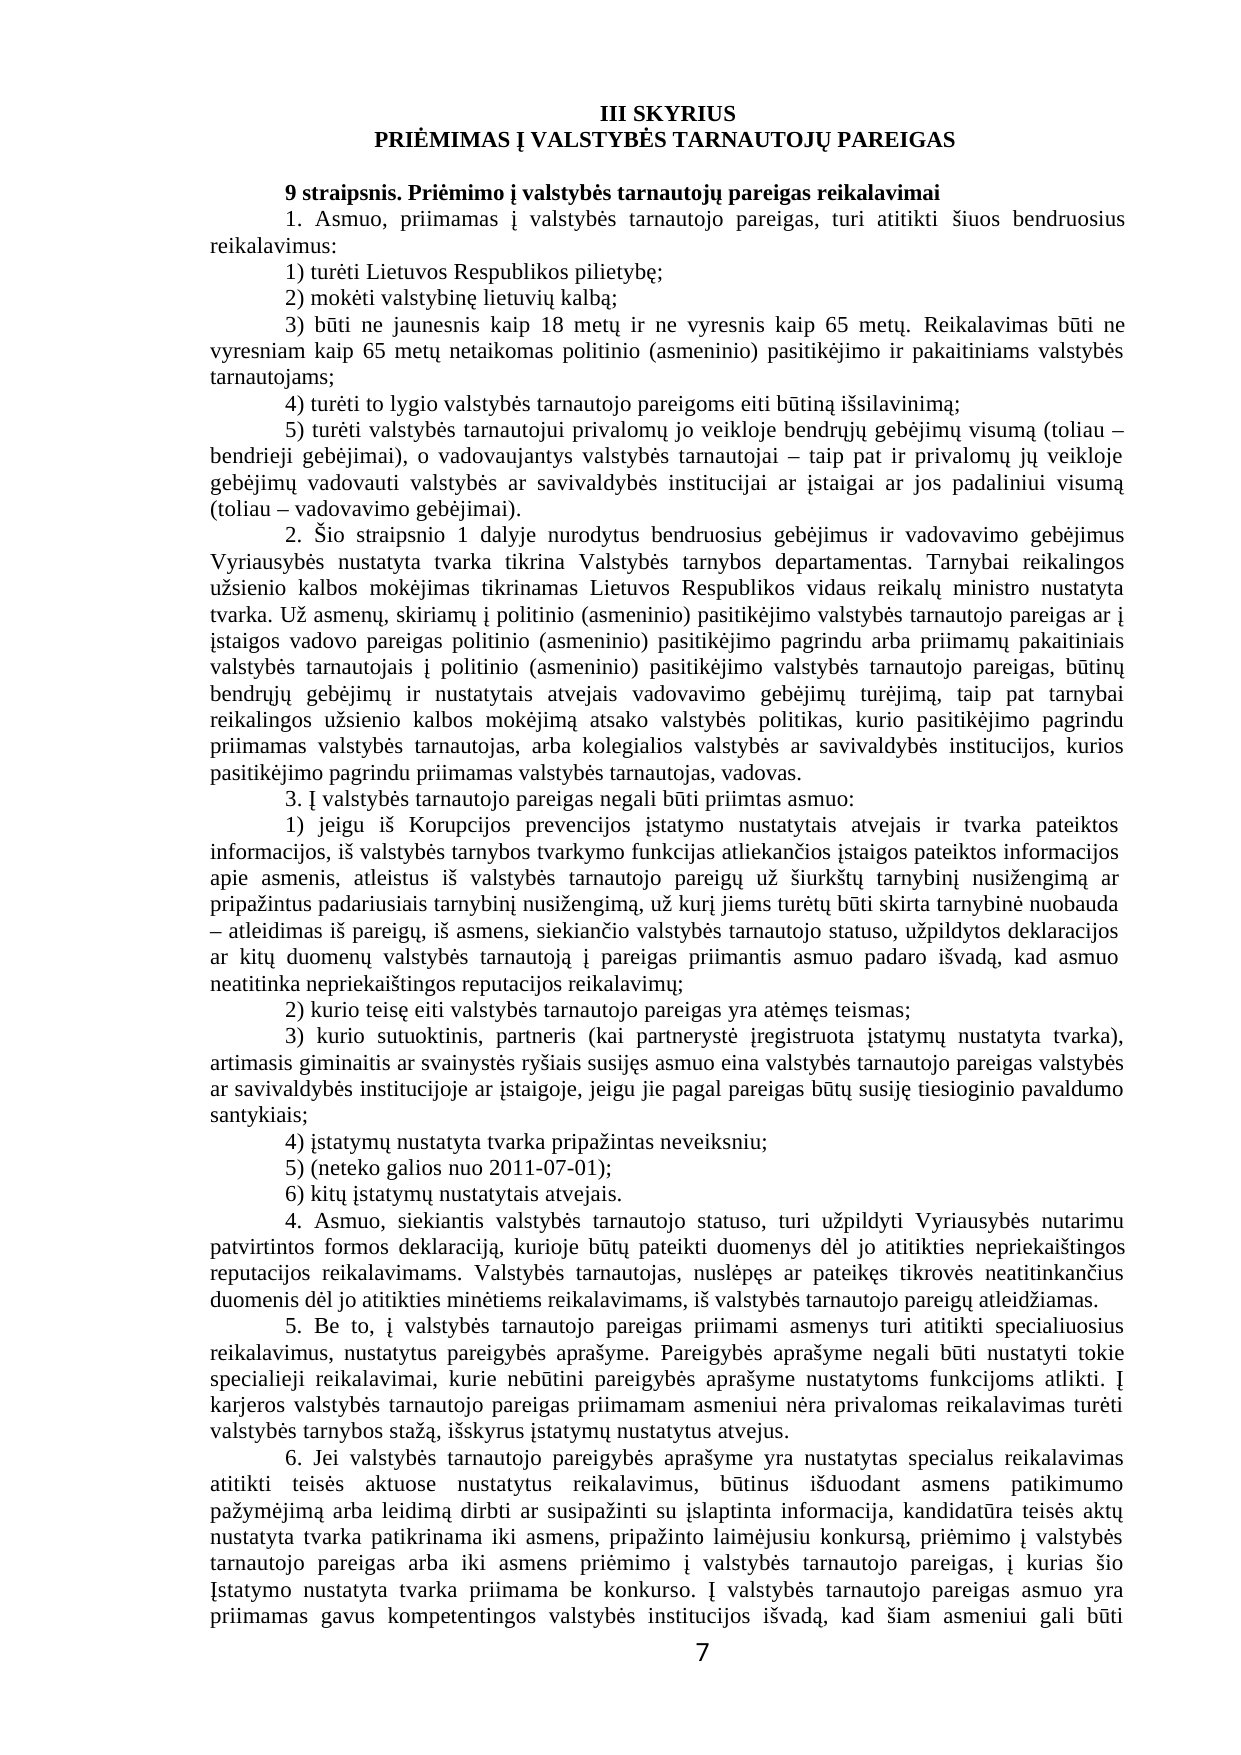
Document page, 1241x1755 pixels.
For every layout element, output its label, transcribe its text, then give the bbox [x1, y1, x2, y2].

text 6. Jei valstybės tarnautojo pareigybės aprašyme yra nustatytas specialus reikalavimas atitikti teisės aktuose nustatytus reikalavimus, būtinus išduodant asmens patikimumo pažymėjimą arba leidimą dirbti ar susipažinti su įslaptinta informacija, kandidatūra teisės aktų nustatyta tvarka patikrinama iki asmens, pripažinto laimėjusiu konkursą, priėmimo į valstybės tarnautojo pareigas arba iki asmens priėmimo į valstybės tarnautojo pareigas, į kurias šio Įstatymo nustatyta tvarka priimama be konkurso. Į valstybės tarnautojo pareigas asmuo yra priimamas gavus kompetentingos valstybės institucijos išvadą, kad šiam asmeniui gali būti [210, 1444, 1126, 1628]
text 6) kitų įstatymų nustatytais atvejais. [210, 1180, 1126, 1207]
text 1) jeigu iš Korupcijos prevencijos įstatymo nustatytais atvejais ir tvarka pateiktos informacijos, iš valstybės tarnybos tvarkymo funkcijas atliekančios įstaigos pateiktos informacijos apie asmenis, atleistus iš valstybės tarnautojo pareigų už šiurkštų tarnybinį nusižengimą ar pripažintus padariusiais tarnybinį nusižengimą, už kurį jiems turėtų būti skirta tarnybinė nuobauda – atleidimas iš pareigų, iš asmens, siekiančio valstybės tarnautojo statuso, užpildytos deklaracijos ar kitų duomenų valstybės tarnautoją į pareigas priimantis asmuo padaro išvadą, kad asmuo neatitinka nepriekaištingos reputacijos reikalavimų; [210, 811, 1120, 996]
text 5) turėti valstybės tarnautojui privalomų jo veikloje bendrųjų gebėjimų visumą (toliau – bendrieji gebėjimai), o vadovaujantys valstybės tarnautojai – taip pat ir privalomų jų veikloje gebėjimų vadovauti valstybės ar savivaldybės institucijai ar įstaigai ar jos padaliniui visumą (toliau – vadovavimo gebėjimai). [210, 416, 1126, 522]
text 2) mokėti valstybinę lietuvių kalbą; [210, 284, 1126, 311]
text 2) kurio teisę eiti valstybės tarnautojo pareigas yra atėmęs teismas; [210, 996, 1126, 1022]
text 2. Šio straipsnio 1 dalyje nurodytus bendruosius gebėjimus ir vadovavimo gebėjimus Vyriausybės nustatyta tvarka tikrina Valstybės tarnybos departamentas. Tarnybai reikalingos užsienio kalbos mokėjimas tikrinamas Lietuvos Respublikos vidaus reikalų ministro nustatyta tvarka. Už asmenų, skiriamų į politinio (asmeninio) pasitikėjimo valstybės tarnautojo pareigas ar į įstaigos vadovo pareigas politinio (asmeninio) pasitikėjimo pagrindu arba priimamų pakaitiniais valstybės tarnautojais į politinio (asmeninio) pasitikėjimo valstybės tarnautojo pareigas, būtinų bendrųjų gebėjimų ir nustatytais atvejais vadovavimo gebėjimų turėjimą, taip pat tarnybai reikalingos užsienio kalbos mokėjimą atsako valstybės politikas, kurio pasitikėjimo pagrindu priimamas valstybės tarnautojas, arba kolegialios valstybės ar savivaldybės institucijos, kurios pasitikėjimo pagrindu priimamas valstybės tarnautojas, vadovas. [210, 522, 1126, 785]
text 5. Be to, į valstybės tarnautojo pareigas priimami asmenys turi atitikti specialiuosius reikalavimus, nustatytus pareigybės aprašyme. Pareigybės aprašyme negali būti nustatyti tokie specialieji reikalavimai, kurie nebūtini pareigybės aprašyme nustatytoms funkcijoms atlikti. Į karjeros valstybės tarnautojo pareigas priimamam asmeniui nėra privalomas reikalavimas turėti valstybės tarnybos stažą, išskyrus įstatymų nustatytus atvejus. [210, 1312, 1126, 1444]
text 5) (neteko galios nuo 2011-07-01); [210, 1154, 1126, 1180]
text 3) būti ne jaunesnis kaip 18 metų ir ne vyresnis kaip 65 metų. Reikalavimas būti ne vyresniam kaip 65 metų netaikomas politinio (asmeninio) pasitikėjimo ir pakaitiniams valstybės tarnautojams; [210, 311, 1126, 390]
subtitle PRIĖMIMAS Į VALSTYBĖS TARNAUTOJŲ PAREIGAS [210, 126, 1126, 153]
text 4) turėti to lygio valstybės tarnautojo pareigoms eiti būtiną išsilavinimą; [210, 390, 1126, 416]
text 4. Asmuo, siekiantis valstybės tarnautojo statuso, turi užpildyti Vyriausybės nutarimu patvirtintos formos deklaraciją, kurioje būtų pateikti duomenys dėl jo atitikties nepriekaištingos reputacijos reikalavimams. Valstybės tarnautojas, nuslėpęs ar pateikęs tikrovės neatitinkančius duomenis dėl jo atitikties minėtiems reikalavimams, iš valstybės tarnautojo pareigų atleidžiamas. [210, 1207, 1126, 1312]
text 3. Į valstybės tarnautojo pareigas negali būti priimtas asmuo: [210, 785, 1126, 811]
text 4) įstatymų nustatyta tvarka pripažintas neveiksniu; [210, 1128, 1126, 1154]
text 1. Asmuo, priimamas į valstybės tarnautojo pareigas, turi atitikti šiuos bendruosius reikalavimus: [210, 205, 1126, 258]
text 1) turėti Lietuvos Respublikos pilietybę; [210, 258, 1126, 284]
text 3) kurio sutuoktinis, partneris (kai partnerystė įregistruota įstatymų nustatyta tvarka), artimasis giminaitis ar svainystės ryšiais susijęs asmuo eina valstybės tarnautojo pareigas valstybės ar savivaldybės institucijoje ar įstaigoje, jeigu jie pagal pareigas būtų susiję tiesioginio pavaldumo santykiais; [210, 1022, 1126, 1128]
subtitle III SKYRIUS [210, 100, 1126, 126]
text 9 straipsnis. Priėmimo į valstybės tarnautojų pareigas reikalavimai [210, 179, 1126, 205]
